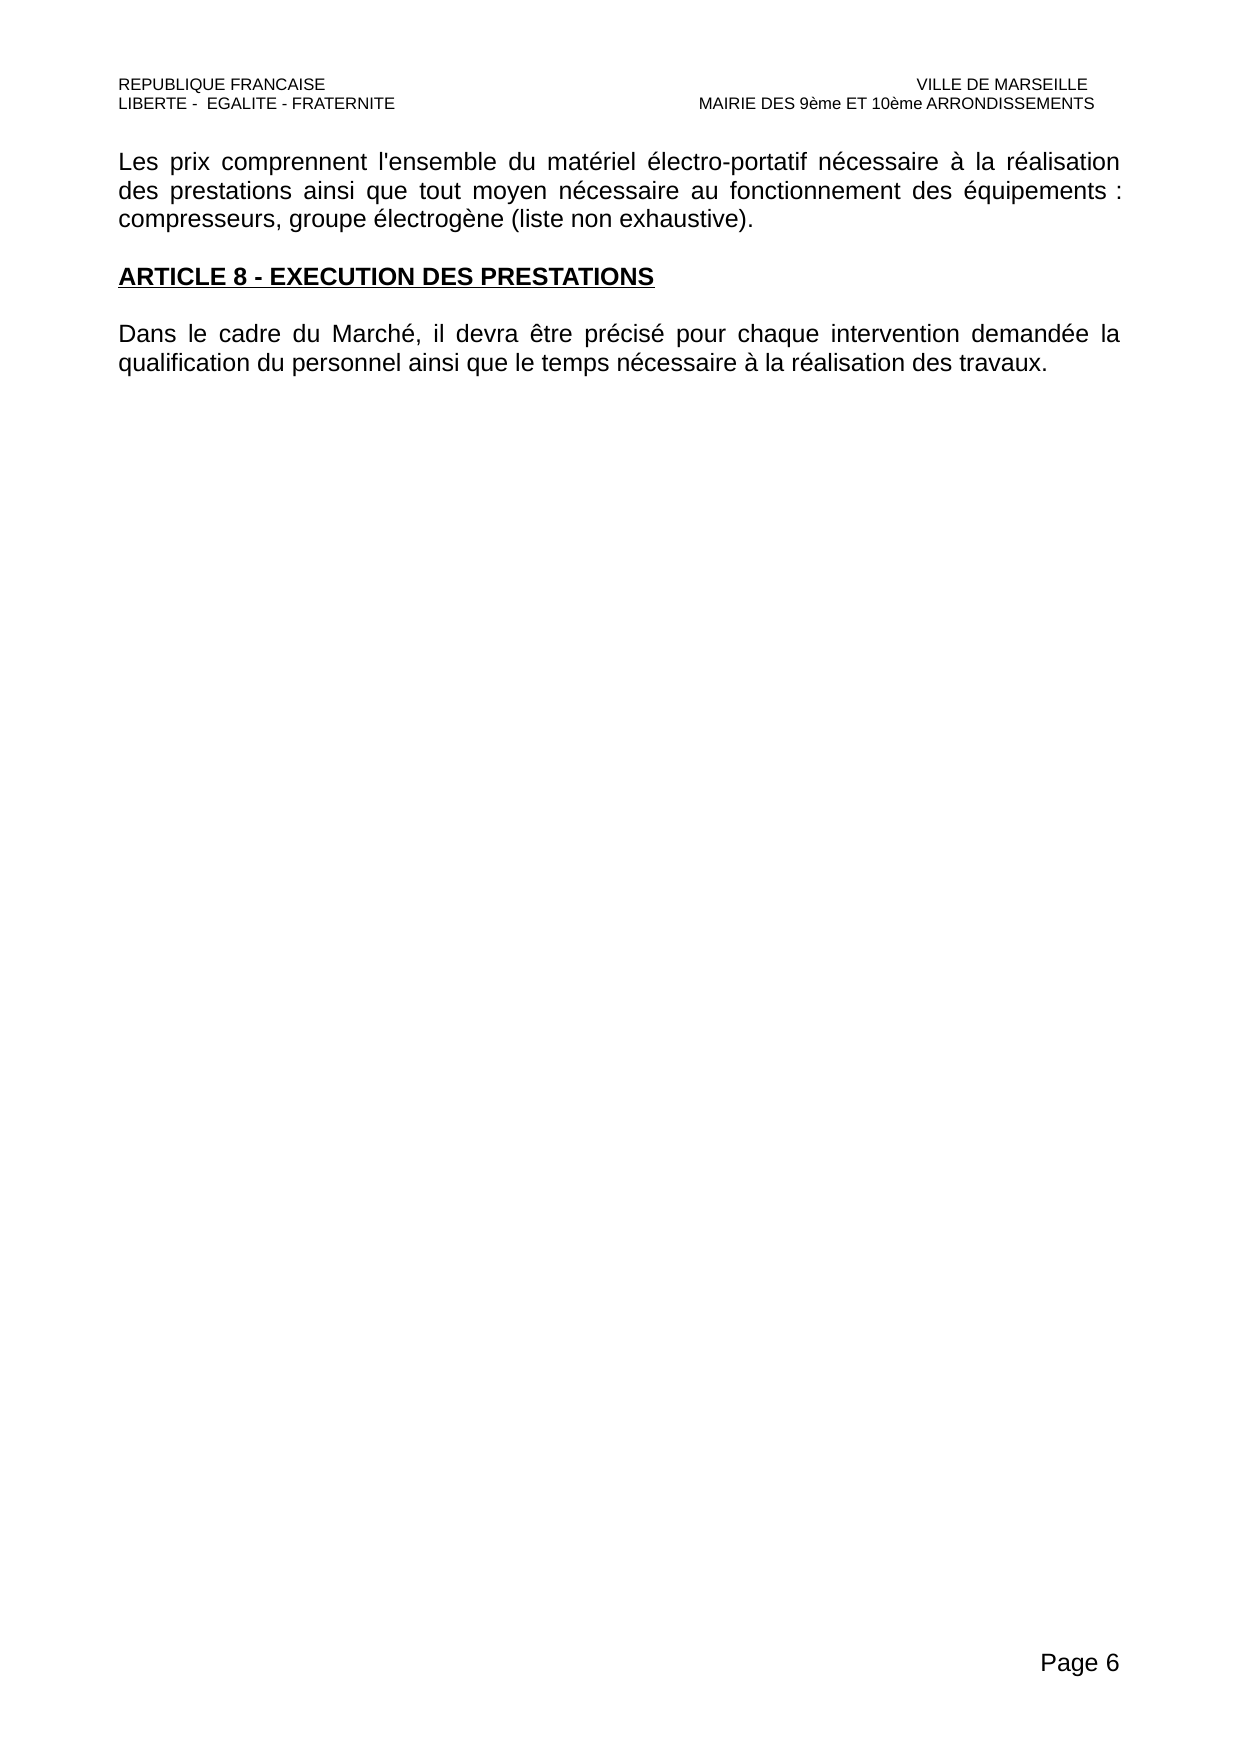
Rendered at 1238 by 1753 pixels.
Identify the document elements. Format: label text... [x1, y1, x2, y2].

text ARTICLE 8 - EXECUTION DES PRESTATIONS [118, 262, 1122, 291]
text Les prix comprennent l'ensemble du matériel électro-portatif nécessaire à la réalisation des prestations ainsi que tout moyen nécessaire au fonctionnement des équipements : compresseurs, groupe électrogène (liste non exhaustive). [118, 147, 1122, 233]
text Dans le cadre du Marché, il devra être précisé pour chaque intervention demandée la qualification du personnel ainsi que le temps nécessaire à la réalisation des travaux. [118, 319, 1122, 377]
